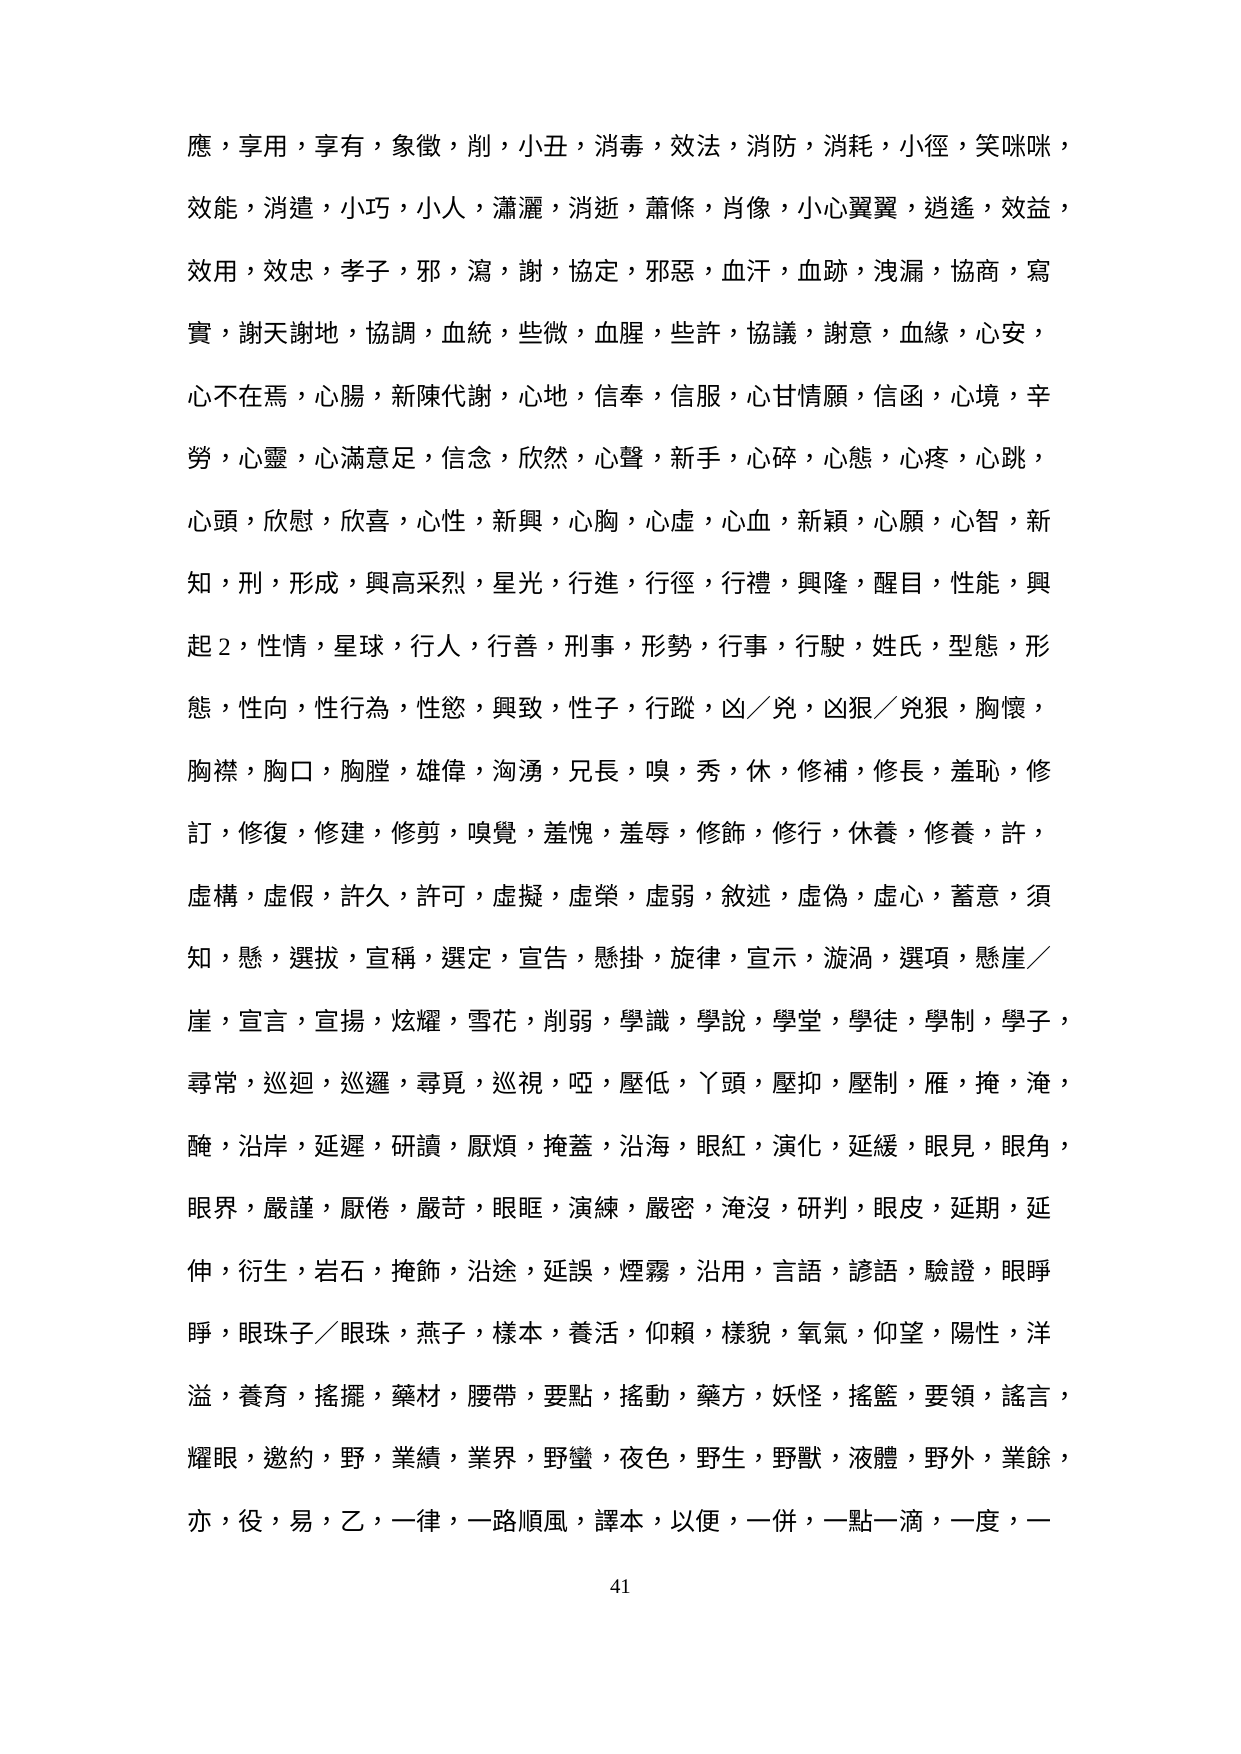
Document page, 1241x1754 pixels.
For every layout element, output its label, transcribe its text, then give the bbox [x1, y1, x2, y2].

text 愛爾蘭，愛國，曖昧，愛慕，哀求，哀傷，黯淡／暗淡，安頓，安撫，安寧，按鈕，暗殺，安危，安穩，安置，安裝，暗自，骯髒，熬，傲慢，奧祕／奧秘，懊惱，霸道，八卦，疤痕，罷休，巴掌，白白，白癡／白痴，擺放，白費，擺設，板，斑，般，頒布／頒佈，頒發／頒，頒獎，半信半疑，綁架，榜樣，磅，豹，抱持，報仇，報酬，報答，暴動，暴風，抱負，包袱，保健，飽滿，保密，保全，包容，寶石，飽受，保衛，暴行，保養，報應，保佑，暴雨，寶藏，暴躁，寶座，卑鄙，背負，被告，貝殼，備受，背誦，悲痛，備用，奔波，奔馳，本分／本份，奔跑，笨手笨腳，本意，本質，笨拙，奔走，崩，崩潰，彼，比對，筆跡，逼近，壁爐，筆墨，閉幕，避難，比擬，逼迫，畢生，避暑，筆下，筆友，筆者，逼真，幣值，筆直，比重，便，辨別，遍布／遍佈，變革，變更，編號，辯護，變換，遍及，辯解，邊界，邊境，辯論，變遷，辨認，變數，變態，變通，編寫，變形，便於，邊緣，貶值，編織，辮子，鞭子，編纂，標記，表露，標示，表態，標語，標誌，憋，別墅，瀕臨／瀕，丙，柄，病變，並肩，病例，兵馬，病態，病因，病症，柏，剝，波動，搏鬥，剝奪，播放，波浪，薄弱，波濤，博物院，剝削，補償，不單，不等，步調，不動產，部隊，不對勁，不法，步伐，不凡，不復，布告欄／佈告欄，不公，不及，補給，不禁，不經意，補救，不覺，不堪，不可或缺，布滿／佈滿，不平，不切實際，不時，部署，不妥，不外乎／不外，不惜，部下，不屑，步行，不朽，不宜，不已，不一會／不一會兒，不以為然，不由得，不由自主，不約而同，不折不扣，不致，不知所措，不至於／不致於，補助，捕捉，擦拭，才幹，採光，彩繪，採集，財經，採買，採納，財政，才智，財主，殘暴，慚愧，燦爛，殘留，殘破，參閱，殘障，參照，倉促，蒼蠅，操，草案，草叢，草稿，操控，草坪，操心，草藥，操縱，側，策畫／策劃，測量，層次，層級，層面，差錯，差勁，察覺，察看，查看，插曲，插手，插圖，查詢，詫異，差2，拆除，差事，纏，懺悔，闡述，產值，禪，常規，長久以來，敞開，常客，場面，長年，常態，長線，暢銷，腸子／腸，巢，朝代／朝2，嘲諷，超乎，嘲弄，朝野，扯，撤離，撤退，撤銷，徹夜，趁機，沉浸，陳列，沉迷，沉思，塵土，呈，程，城堡，承擔，稱得上，乘機，成家，成見，成交，誠懇，成千上萬，城牆，成親，澄清，成全，成群，誠如，承受，成天，呈現，誠信，誠心，成形，程序，誠意，成衣，成因，誠摯，盛，遲，癡／痴，尺度，遲鈍，遲緩，持久，池塘，遲疑，斥責，衝2，寵愛，充斥，重重，衝刺，充當，重疊，重逢，崇高，衝擊，充沛，崇尚，重演，充裕，重整，仇，愁，籌備，抽查，抽搐，醜惡，仇恨，籌畫／籌劃，醜陋，醜聞，抽樣，處2，齣，儲備，出場，出超，櫥窗，觸動，出動，出發點，處分，出乎意料，觸及，出擊，出嫁，出家，處境，觸覺，觸控，出爐，出馬，出賣，出面，觸摸，出奇，出任，出人頭地，出入，出聲，處世，處事，出世，出事，出售，處死，出頭，出遊，處於，出於，出獄，出征，處置，出眾，傳承，傳導，傳遞，傳授，穿透，傳聞，喘息，傳言，瘡，創建，窗簾，創傷，垂，捶，垂直，蠢，純粹，純潔，純淨，純真，戳，綽號，雌，慈愛，慈悲，刺耳，伺候，瓷器，辭去，次日，慈善，刺痛，次序，次要，次於，叢，從而，叢林，從容，叢書，湊，湊巧，粗暴，粗糙，促成，促進，粗魯，促銷，脆，催促，摧毀，催眠，存活，存貨，村落，村民，存心，存有，村莊，搓，挫敗，錯覺，錯亂，措施，錯失，大敗，大不了，達成，大吃一驚，打從，大錯特錯，大大小小，搭檔，大抵，打鬥，打發，答覆，大幅，大綱，大漢，大戶，大夥，大夥兒，打交道，大驚小怪，大局，大舉，大開眼界，大力，打量，大略，大氣，大權，打擾，搭訕，大勢，大使，大體，大同小異，大為，大喜，大廈，打烊，大意，打造，打針，打轉，大作，帶兵，帶動，殆盡，帶頭，歹徒，擔1，擔2，蛋白質，單單，擔當，單調，耽擱，膽固醇，膽量，膽怯，單行道，單元，擔子，檔，當家，黨派，當前，當下，當真，當眾，盜，倒閉，道別，搗蛋，道家，道具，刀刃，導入，道士，導師，到手，倒塌，到頭來，導向，導引，島嶼，導致，得力，得失，得體，得以，得主，得罪，登場，等級，燈籠，登陸，等同，凳子／凳，抵，地步，低潮，低沉，抵達，抵擋，低調，敵對，嘀咕，低估，帝國，敵軍，地利，低廉，地盤，地平線，地勢，地毯，低下，弟兄，地域，地獄，抵制，地主，電報，顛倒，點滴，奠定，巔峰，顛覆，店家，店面，點燃，電台／電臺，殿堂，點綴，吊，雕，雕刻，雕塑，雕像，疊，釘2，丁，釘1，頂點，訂定，頂端，頂尖，定居，定律，叮嚀，定位，定型，釘子，丟棄，丟人，動盪，動靜，動亂，董事，動態，動彈，動線，動向，洞穴，動搖，動用，動員，東張西望，逗，抖，陡，鬥爭，渡，堵，獨裁，獨處，獨到，獨家，肚皮，毒手，毒素，獨一無二，賭注，斷定，斷斷續續，斷絕，鍛鍊，斷裂，短缺，斷然，短線，對岸，對白，對策，對稱，堆積，堆積如山，對決，對應，對照，對峙，對準，噸，燉，頓時，躲避，多采多姿，躲藏，多重，多方，多寡，多加，奪魁，多虧，墮落，多情，奪取，呃，額度，惡毒，惡魔，惡習，惡意，惡作劇，恩愛，耳光，耳目，兒女，二氧化碳，法案，法寶，發病，發布／發佈，發愁，發放，發光，法規，發火，發掘，發狂，發亮，法令，發霉，發怒，法人，發射，發聲，法師，乏味，發酵，發洩，發芽，法則，法治，發作，泛，反常，範疇，帆船，反倒，繁複，反覆，反感，反觀，返國，繁華，反擊，氾濫，範例，繁忙，反叛，犯人，反射，翻身，凡是／凡，販售，反思，反彈，反問，煩心，翻閱，煩躁，繁殖，妨礙，方案，防備，方才，放大，房地產，防範，彷彿，放過，防護，放火，坊間，放寬，放任，放聲大哭，防衛，方位，芳香，放眼，防禦，方針，放置，紡織，放縱，飛奔，廢除，飛彈，非凡，菲律賓，廢棄，沸騰，飛舞，飛翔，費心，廢墟，飛揚，糞，分布／分佈，分擔，奮鬥，分割，分工，奮力，分泌，分明，墳墓／墓／墳，分派，分歧，焚燒／焚，粉碎，分頭，氛圍，分校，分心，奮戰，紛爭，分子，縫2，鳳，風暴，風波，風潮，風度，風格，風光，鳳凰，封建，風浪，鋒利，風流，豐滿，奉命，風情，豐盛，風聲，豐收，封鎖，風土，風味，縫隙，奉獻，風向，奉行，風行，佛家，佛經，否決，赴，敷，腐敗，扶持，復仇，附帶，幅度，覆蓋，富貴，富豪，負荷，附和，腐化，復活，附加，腐爛，福利，俘虜，附錄，撫摸，服氣，膚淺，富強，服侍，服飾，附屬，復甦，斧頭／斧，撫慰，富翁，浮現，復興，敷衍，撫養，服藥，福音，服用，賦予，負債，輔助，附著，富足，輔佐，副作用，改觀，改行，改良，概念，該死，改寫，改正，改組，桿，甘，乾旱，幹活，感慨，乾糧，趕路，感傷，干涉，感嘆／感歎，甘心，感性，感應，干預，甘願，乾燥，感知，缸，鋼，崗位，高昂，高潮，高超，告辭，高低，高峰，告誡，高齡，高尚，高聳，告訴2，高下，高雅，告一段落，高原，告狀，稿子／稿，擱，個案，隔閡，格局，歌劇，隔絕，隔離，閣樓，哥倫比亞，隔年，格式，個體，革新，箇中／個中，鴿子，根基，跟進，跟前，跟蹤，更新，耕耘，耕種，耕作，公，弓，共產，功臣，共存，工地，工讀，攻讀，供奉，公告，鞏固，公關，共和，工匠，恭敬，功利，共鳴，功名，公然，公認，共事，共識，公式，攻勢，共通，公投，恭維，公務，攻陷，共享，公益，工藝，公正，公子，勾，勾結，構思，故，穀，股，谷，鼓吹，鼓動，股東，股份，辜負，骨骼，顧及，顧忌，滑稽，孤立，顧慮，鼓起，姑且，固然，骨肉，估算，固體，鼓舞，僱用，雇用，固有，鼓掌，固執，雇主／僱主，寡，寡婦，拐，乖巧，怪異，拐杖，怪罪，灌，官，關愛，官兵，棺材／棺，官場，貫徹，官方，觀感，管家，管教，關節，關卡，慣例，關連，官僚，關切，官司，關頭，觀望，管轄，管用，關照，管制，官職，觀，光彩，光顧，光滑，光輝，廣闊，光亮，光榮，廣為，廣義，光陰，歸，貴賓，軌道，規範，規格，歸功，規劃／規畫，歸還，詭計，軌跡，歸類，歸納，詭異，裹，過錯，國度，過渡，果斷，國防，過關，過活，過濾，過人，國事，過時，過失，果實，國土，過往，過問，果真，海拔，海軍，漢朝，涵蓋，含糊，捍衛，含義／含意，航海，行列，行情，航行，號稱，耗費，好漢，豪華，豪傑，耗盡，好評，好似，好惡，好意思，豪宅，號召，號子／證券行，核，荷包，合併，何嘗，河川，何等，荷爾蒙，合格，合乎，呵護，和解，合力，和睦，和氣，合情合理，和善，和尚，合算，合同，何謂，何以，核子，黑道，黑名單，黑社會，恨不得，橫2，橫跨，衡量，橫行，橫越，狠狠／狠，哄2，哄1，轟動，洪水，轟炸，吼，後人，後續，後遺症，後院，互補，呼喊，呼喚，胡亂，胡鬧，胡說八道，胡思亂想，呼嘯，鬍鬚，呼應，呼籲，划不來，划得來，畫分／劃分，化解，華麗，滑落，化身，話筒，花紋，畫像，花樣，話語，畫作，懷裡／懷裏，環，環顧，緩和，歡呼，環節，緩解，幻覺，喚起，換取，環繞，歡心，喚醒，換言之，患有，晃1，晃2，慌，荒廢，恍惚，荒涼，慌亂，慌忙，荒謬，恍然大悟，荒唐，謊言，荒野，慌張，匯，回報，迴避，灰塵，回程，回顧，回歸，回合，會合，輝煌，回饋，賄賂，會面，毀滅，回首，會談，揮舞，灰心，回憶錄，回音，繪製，魂，昏暗，混蛋，渾身，混淆，混雜，和2，夥，火把，火爆，貨幣，或多或少，活化，火花，活活，火箭，活命，活期，火氣，獲取，活生生，活性，火焰，貨真價實，獲准，即，疾，集，劑，忌，暨，祭，繼，際，即便，基層，急促，激盪，極點，既定，極度，極端，繼而，激發，繼父，肌膚，機關，集會，忌諱，即將，計較，集結，激進，寂靜，即刻，即可，吉利，極力，激勵，紀律，機密，計謀，繼母，機能，妓女，激怒，極其，激起，急切，激情，汲取，集權，繼任，即時，及時，棘手，記述，祭祀，急速，寄宿，寄託，即位，繼位，極限，跡象，譏笑，機械，畸形，記敘，積蓄，技藝，記憶體，集郵，急於，給予，基於，機緣，急躁，及早，極致，機制，機智，脊椎，甲，甲板，家產，假定，加緊，加碼，架設，假設，加深，家世，家務，假象，假想，加以，駕馭，夾雜，加重，架子，賤，間2，揀，兼，奸，煎熬，檢測，檢察官，間諜，鑑定，尖端，間隔，建構，兼顧，簡化，減緩，簡潔，剪接，漸進，兼具，監控，艱苦，艱困，簡陋，兼任，尖銳，健身房，檢視，堅守，見聞，堅信，艱辛，堅毅，堅硬，監獄，見證，僵，江湖，僵局，將軍，講理，降臨，將領，講求，江山，獎賞，講師，講述，獎項，僵硬，講座，絞，繳，澆，焦，嚼，交叉，轎車，交錯，交付，叫喊，叫好，交互，狡猾，教誨，交集，焦急，交際，交接，教科書，交情，交涉，交替，教條，嬌小，僥倖，教養，教義，焦躁，交戰，交織，轎子／轎，劫，截，階，結巴，潔白，階層，界定，解讀，接二連三，揭發，解放，接獲，藉機，節儉，接見，結交，街角，捷徑，結晶，解救，揭開，接連，揭露，結盟，介面，揭幕，接納，截然不同，接任，介入，解散，結實1，結識，屆時，結實2，接手，解體，接替，階梯，解脫，解析，界線，界限，戒心，結業，介意，藉由，節約，解約，結帳，截至，節制，傑作，藉，筋，緊繃，進程，近代史，金額，進而，近乎，進化，晉級，禁忌，津津有味，進軍，近況，浸泡／浸，緊迫，盡情，進食，近似，津貼，盡頭，盡心，進修，緊要，僅有，進駐，精，警報，經典，景觀，警官，淨化，精華，驚慌，精簡，境界，精進，警覺，驚恐，經理人，精美，精密，精明，靜默，敬佩，靜悄悄，精髓，靜態，驚嘆／驚歎，警惕，精通，敬畏，精細，驚嚇，驚險，驚醒，警訊，敬意，驚異，精英，菁英，靜止，精緻，敬重，精準，靜坐，頸／頸子，勁／勁兒，糾纏，就地，久而久之，就近，酒精，就任，救贖，酒席，就醫，救援，久遠，糾正，就職，俱，具，局部，劇場，據點，鞠躬，居家，聚焦，咀嚼，局面，懼怕，沮喪，局勢，舉世，拘束，侷限，具有，居於，劇院，舉止，舉足輕重，捲入，捐贈，絕，覺察，絕非，絕佳，倔強，絕妙，崛起，訣竅，爵士，覺悟，覺醒，決議，抉擇，決戰，均，軍官，均衡，軍師，均勻，君主，君子，開辦，開場，開端，開懷，開闊，開朗，開明，開幕，開盤，開闢，開啟，開槍，開設，開拓，開銷，開業，開戰，開展，開張，開支，看板，堪稱，看穿，看待，看守，看透，刊載，看中，看重，扛，康復，慷慨，抗戰，抗爭，考察，考證，殼，刻板，可悲，刻薄，可恥，可觀，可貴，刻劃／刻畫，科幻，刻苦，科目，渴求，課題，渴望，可謂，可想而知，可行，刻意，可疑，克制，啃，懇求，坑，孔，空檔1，空蕩蕩，空洞，控告，恐嚇，恐慌，空軍，空前，孔雀，控訴，空想，空虛，扣，口碑，口齒，口腔，口哨，口述，口吻，酷，庫存，苦練，苦悶，苦難，苦頭，苦心，枯燥，誇大，跨越，快感，快活，會計，款，寬敞，寬大，款待，寬厚，寬闊，寬容，寬恕，框，礦產，狂風，狂歡，框架，況且，狂熱，虧，匱乏，虧損，捆，昆蟲，困惑，困苦，擴充，擴散，擴展，蠟，拉扯，拉票，賴，來賓，來歷，來往1，來往2，來意，欄，欄杆，懶散，藍圖，濫用，狼狽，浪潮，朗讀，牢，撈，老百姓／百姓，老爹，牢記，勞累，牢騷，老手，老爺，老子，勒索，樂於，累計，雷射，愣，冷汗，冷酷，冷落，冷卻，冷戰，里，籬笆，離別，理財，歷程，里程碑，歷代，力道，立法，利害，罹患，理會，歷屆，禮節，歷經，歷練，俐落，黎明，罹難，歷年，理念，離譜，離奇，利器，力求，歷任，厲聲，歷時，隸屬，立體，例行，立志，立足，聯邦，連帶，連貫／聯貫，蓮花，廉價，連結／聯結，連連，憐憫，臉龐，臉皮，臉譜，戀情，連任，連聲，聯手，連署，連鎖，連同，連夜，糧草，亮光，量化，兩極，諒解，亮晶晶，亮麗，兩難，亮眼，料到，遼闊，療效，列，烈，列車，裂縫，列舉，列強，列入，劣勢，臨，臨床，鄰近，吝嗇，臨終，鈴，靈，拎，凌晨，領隊，領會，靈魂，領軍，另類，靈敏，靈巧，聆聽，領土，領悟，靈性，零星，領域，柳，溜，流暢，瀏覽，流浪漢，流氓，流逝，流失，流水，流通，留心，流言，流域，陸，弄2，壟斷，龍頭，籠罩，隆重，籠子，漏，摟，漏洞，露面，驢，率，路程，屢次，路徑，陸軍，露天，路途，履行，爐子／爐，卵，亂世，略，掠過，輪船，論點，輪廓，倫理，論述，淪為，蘿蔔，落差，落地窗，落空，落實，裸體，麻，碼，麻痺，馬虎，麻木，馬匹，麻雀，碼頭，麻醉，脈搏，埋藏，埋伏，脈絡，賣命，埋葬／葬，買主，瞞，蠻，漫步，漫長，滿懷，滿頭大汗，滿心，蔓延，埋怨，滿月，盲，盲從，盲點，茫茫，盲目，茫然，冒充，冒犯，冒煙，枚，煤，美德，美觀，媒介，美貌，每每，媒人，美術，美術館，悶2，門戶，門檻，悶悶不樂，夢幻，夢境，猛烈，朦朧，盟友，密，瞇，彌補，密不可分，密度，迷宮，迷惑，密集，祕訣／秘訣，迷戀，瀰漫／彌漫，迷失，迷思，免不了，免除，面孔，面目，面容，面色，免疫，免於，瞄，苗，渺小，廟宇，滅絕，敏捷，民生，民俗，民心，民意，鳴，命案，名利，明瞭，名氣，名人，名堂，冥想，名言，名義，名譽，明智，明知，名著，莫，摩擦，莫大，末端，魔法，模範，莫非，磨練，沒落，莫名，莫名其妙，模擬，默契，末日，模式，沒收，墨水，摸索，謀略，謀殺，謀生，幕，木板，墓碑，目不轉睛，木材，目瞪口呆，墓地，目睹，幕後，目擊，募款，幕僚，目錄，牧師，沐浴，拇指，吶喊，納悶，乃是／乃，乃至，難2，難關，難堪，難民，喃喃，喃喃自語，難以置信，男子漢，腦海，鬧劇，惱怒，鬧事，內側，內地，內閣，內涵，內建，內幕，內情，內臟，內戰，嫩，能耐，逆，擬，溺愛，擬定，匿名，逆轉，年度，年間，年齡層，年邁，念念不忘，年少，年頭，念頭，捏，捏造，凝聚，凝視，扭，扭曲，扭轉，濃厚，濃密，濃縮，濃郁，怒吼，怒火，女郎，奴隸，怒氣，女神，暖身，挪，懦弱，諾言，毆打，嘔吐，派兵，排行，徘徊，排擠，拍馬屁，拍賣，排名，派上用場，派系，攀，叛變，判定，判決，叛亂，叛逆，盤算，盤旋，龐大，旁觀，徬徨，旁人，旁聽，砲，拋，炮，泡沫，咆哮，配備，賠償，配對，培訓，配音，培育，配樂，捧，砰，蓬勃，碰觸／觸碰，抨擊，烹飪，烹調，膨脹，碰撞，劈，疲憊，疲累，批判，批准，偏愛，偏差，片段，篇幅，偏好，偏離，偏僻，偏偏，偏食，偏向，偏遠，漂，票房，漂浮，瞥見，品，拼，頻道，品德，貧乏，品格，貧苦，貧困，頻頻，聘請，品行，聘用，平淡，評斷，平和，憑藉，瓶頸，平面，平民，平台，平坦，平穩，平息，平行，評語，頗，迫不及待，破除，迫害，破解，破爛，魄力，破裂，迫切，迫使，破碎，鋪2／舖2，譜，撲，鋪1／舖1，曝光，普及，僕人，菩薩，樸實，樸素，其，迄，豈，漆，起步，奇才，器材，啟程，氣喘，祈禱，啟發，氣憤，起伏，氣概，乞丐，漆黑，其後，氣呼呼，企畫／企劃，起火，契機，其間，起勁，起居，淒涼，啟蒙，氣餒，氣派，期盼，祈求，齊全，棄權，氣色，騎士，氣勢，啟示，起訴，氣體，企圖，欺侮，氣息，旗下，起先，期許，起源，契約，旗幟，棋子，七嘴八舌，齊，恰到好處，恰好，恰恰，恰巧，洽商，洽談，千變萬化，潛藏，前程，虔誠，簽訂，前額，千古，千金，前景，前科，牽連，潛能，前傾，欠缺，前人，牽涉，前身，前述，簽署，潛水，前提，前夕，前線，千辛萬苦，前言，歉意，潛意識，潛在，譴責，前者，牽制，腔，腔調，強悍，搶劫，搶救，強力，強盛，強勢，搶先，強行，強硬，強制，瞧不起，憔悴，敲打，巧合，翹課，俏麗，橋樑／橋梁，翹，切除，切斷，切記，切片，親筆，侵犯，勤奮，侵害，勤快，勤勞，侵略，欽佩，侵入，親生，親吻，侵襲，親信，青，清白，情操，清澈，清除，請辭，清脆，清單，慶典，輕而易舉，慶賀，情結，情境，清淨，清靜，輕快，青睞，情趣，輕柔，青山，輕視，情書，輕率，清爽，傾訴，傾聽，清晰，傾向，清香，傾斜，清新，慶幸，情誼，輕易，情願，輕重，窮苦，窮困，囚犯，囚禁，求救，求情，求生，求援，求助，趨，去除，取締，驅動，取而代之，屈服，區隔，取決，去路，取名，區區，取捨，取勝，趨勢，驅使，軀體，趣味，曲線，取向，取笑，取悅，曲折，驅逐，取自，犬，全方位，全集，全盤，全權，全神貫注，詮釋，泉水／泉，勸說，權威，權益，痊癒，圈子，勸阻，確切，燃料，燃起，嚷，讓步，饒，擾亂，惹，熱潮，熱忱，熱切，熱血，熱中／熱衷，仁，仁慈，人次，人道，任教，認可，人馬，人脈，人命，任命，任憑，任期，人情，認清，人群，人身，人世，人手，認輸，忍痛，人頭，人為，人文，忍無可忍，忍心，任性，韌性，仁義，任意，人影，任用，任由，人造，人質，任職，認知，日漸，日趨，冗長，容貌，容納，容器，融洽，容忍，榮幸，容許，榮耀，榮譽，柔和，入超，入關，儒家，入門，如期，入侵，入睡，入圍，入獄，如願，瑞典，銳利，若非，若干，弱勢，若無其事，若有所思，撒1，灑，撒2，撒謊，散2，散播，散布／散佈，三更半夜，散落，散文，三言兩語，喪禮，嗓門，喪生，喪失，喪事，嗓音，嗓子，騷動，掃描，騷擾，啥，煞車，殺手，傻笑，沙啞，篩選，擅長，刪除，閃電，山洞，善惡，山峰，閃光，閃亮，山林，山脈，山丘，閃閃，閃閃發光，山水，閃爍，山頭，山羊，閃耀，善意，善於，山莊，擅自，尚，商標，商場，傷感，上好，上級，商機，商家，上進，上空，上流，上路，上門，上任，上上下下，賞識，傷勢，上訴，上天，傷痛，傷亡，商務，上揚，商議，上映，上游，少許，少爺，奢侈，奢華，射擊，涉及，捨棄，攝取，涉入，設施，設想，設置，甚，審查，深沉，身處，神父，審核，深厚，神經質，神明，審判，深切，神情，深情，身軀，神色，深山，審視，紳士，身世，深思，神態，身亡，身為，深信，身形，呻吟，深淵，伸展，深知，慎重，聲稱，牲畜，盛大，勝負，升高，升官，勝過，生計，生機，聖經，盛開，聲明，生母，生平，生前，升遷，聖人，勝任，聲勢，生死，繩索，聲望，生效，盛行，生涯，生育，聲譽，生殖，升值，拾，視，屎，石碑，勢必，事變，失常，時辰，實地，適度，時段，時而，視而不見，師範，釋放，時分，詩歌，施工，嗜好，失衡，失火，事蹟，世家，施加，世間，時節，使節，使勁，詩句，失控，石塊，實況，實例，失利，失禮，史料，失落，時髦，市面，失眠，使命，失明，實情，世人，時日，時尚，時勢，實施，適時，世事，逝世，史實，世俗，試探，實體，屍體，失調，視聽，試圖，示威，實務，時下，時效，實行，施行，誓言，飾演，事宜，適宜，示意，失意，詩意，食用，食慾／食欲，實戰，施展，使者，實證，實質，食指，適中，十字架，收成，受挫，守法，手法，收復，手稿，收購，手腳，守舊，授課，首領，收留，收錄，收買，手帕，手槍，授權，收容，首飾，受損，收縮，手頭，守衛，首席，受限，首相，壽星，受訓，收養，首要，受益，手藝，收益，手肘，手足，豎，舒暢，輸出，樹叢，束縛，樹幹，疏忽，舒緩，紓解，樹立，疏離，熟練，署名，淑女，輸入，疏散，熟識，束手無策，述說，屬下，輸血，屬性，樹蔭，術語，疏遠，熟知，數值，耍，甩，衰老，帥氣，衰弱，衰退，率先，霜，雙重，爽快，水流，水泥，稅收，水手，水桶，水域，水源，順暢，順從，瞬間，順勢，順手，說穿，說教，說笑，撕，思潮，似的，司法，四海，嘶喊，絲毫，嘶吼，思路，四面八方，死神，思索，思維，死心，私心，死刑，思緒，飼養，賜予，寺院，死者，四肢，鬆弛，鬆散，松樹／松，鬆懈，送行，慫恿，搜查，搜集，搜索，素材，俗稱，訴求，訴說，訴訟，甦醒，素養，俗語，塑造，素質，算數，遂，隨從1，隧道，隨後，隨即，隨心所欲，隨之，隨從2，損害，損傷，縮，所得，鎖定，縮短，索取，瑣事，瑣碎，縮寫，所幸，索性，所在，所作所為，踏實，胎，台詞／臺詞，胎兒，抬高，台階，太平，潭，攤，灘，坦承，坦誠，彈劾，癱瘓，探究，攤開，貪婪，談判，坦然，坦率，探索，探望，貪污，嘆息／歎息，探險，坦言，彈奏，倘若，掏，陶瓷，討好，桃花，討價還價，逃離，逃命，逃難，陶器，淘汰，滔滔不絕，逃脫，逃亡，套用，陶醉，特意，特異，蹄，提案，提拔，題材，體操，提倡，堤防，提防，體格，體積，體諒，提名，體認，提升／提昇，提示，體系，體現，提議，體質，體制，舔，填補，天敵，天地，天底下，天分／天份，天花板，添加，田徑，天色，天王，天文，甜言蜜語，田園，調和，調節，條款，條例，條理，調皮，挑起，調適，跳脫，眺望，條紋，挑釁，條約，跳躍，貼近，貼切，貼身，貼心，提告，聽信，停滯，挺直，銅板，同胞，通報，同輩，同步，同儕，通車，通道，同等，統合，通紅，童話，通貨膨脹，同居，通路，同盟，同仁，統統，痛心，通信，通行，同業，投保，投奔，偷渡，頭號，投機，頭巾，投靠，偷竊，投入，投射，投身，偷襲，頭銜，頭緒，投注，頭子，徒，圖表，徒弟，突發，途徑，土壤，突如其來，屠殺，凸顯，突顯，圖形，團團轉，推崇，推斷，退化，推進，推舉，退路，推論，退讓，退縮，推行，推展，褪色，托，託，駝背，妥當，脫口而出，托盤，妥善，脫身，脫手，妥協，拓展，瓦解，挖掘，歪，外觀，外號，外匯，外籍，外甥，外圍，外資，玩伴，完備，完畢，完工，頑固，挽回，挽救，萬能，玩弄，頑皮，頑強，宛如，完善，萬歲，萬萬，惋惜，蜿蜒，晚宴，彎腰，玩意兒，旺，往返，亡國，往日，旺盛，往生，往昔，妄想，望遠鏡，惟／唯，為2，偽，違背，微不足道，唯獨／惟獨，違法，違反，圍攻，圍觀，危害，危及，畏懼，慰勞，未免，為難，為期，圍牆，委屈，威權，為人，微弱，為生，維生，尾聲，為數，萎縮，維他命／維生素，委託，慰問，維繫，微小，衛星，維修，威嚴，唯有，位於，違約，偽造，未知，偽裝，文筆，穩固，吻合，問卷，紊亂，聞名，問世，溫室，文書，文武，文獻，溫馨，文藝，瘟疫，文藝復興，穩重，臥，臥病，臥床，吾，無比，務必，無不，無常，無恥，無從，誤導，舞動，無妨，無非，無辜，五官，無關緊要，烏龜／龜，烏黑，無家可歸，物件，無盡，無可奈何，無力，無名，無名指，無奈，無能，無能為力，無期徒刑，侮辱，無視，務實，無時無刻，無私，無所不在，無所事事，晤談，無為，武俠，無心，烏鴉，無言，武藝，烏雲，物種，武裝，物資，席，係，夕，細胞，席次，習得，襲擊，細節，喜樂，系列，溪流，熄滅／熄，細膩，喜怒哀樂，稀奇，吸取，昔日，稀少，犧牲，吸食，細微，息息相關，習性，稀有，西藏，細緻，瞎，狹隘，瑕疵，下達，下毒，峽谷，下滑，嚇壞，下流，下落，蝦米，下手，下屬，下文，狹小，下意識，下游，狹窄，獻，險，顯出，限定，限度，險惡，顯而易見，憲法，先鋒，陷害，顯赫，閒話，鮮活，現況，先例，顯露，鮮美，仙女，先驅，現任，陷入，現身，線索，纖維，顯微鏡，閒暇，鮮血，現行，線性，先行，嫌疑，限於，現狀，鮮，相差，相傳，嚮導，相等，相仿，相符，相隔，祥和，相會，相機，相繼，想見，相見，相較，詳盡，想開，享樂，相連，響亮，相貌，鄉民，香噴噴，詳情，相容，響聲，相識，相通，鄉土，嚮往，像樣，響應，相應，享用，享有，象徵，削，小丑，消毒，效法，消防，消耗，小徑，笑咪咪，效能，消遣，小巧，小人，瀟灑，消逝，蕭條，肖像，小心翼翼，逍遙，效益，效用，效忠，孝子，邪，瀉，謝，協定，邪惡，血汗，血跡，洩漏，協商，寫實，謝天謝地，協調，血統，些微，血腥，些許，協議，謝意，血緣，心安，心不在焉，心腸，新陳代謝，心地，信奉，信服，心甘情願，信函，心境，辛勞，心靈，心滿意足，信念，欣然，心聲，新手，心碎，心態，心疼，心跳，心頭，欣慰，欣喜，心性，新興，心胸，心虛，心血，新穎，心願，心智，新知，刑，形成，興高采烈，星光，行進，行徑，行禮，興隆，醒目，性能，興起2，性情，星球，行人，行善，刑事，形勢，行事，行駛，姓氏，型態，形態，性向，性行為，性慾，興致，性子，行蹤，凶／兇，凶狠／兇狠，胸懷，胸襟，胸口，胸膛，雄偉，洶湧，兄長，嗅，秀，休，修補，修長，羞恥，修訂，修復，修建，修剪，嗅覺，羞愧，羞辱，修飾，修行，休養，修養，許，虛構，虛假，許久，許可，虛擬，虛榮，虛弱，敘述，虛偽，虛心，蓄意，須知，懸，選拔，宣稱，選定，宣告，懸掛，旋律，宣示，漩渦，選項，懸崖／崖，宣言，宣揚，炫耀，雪花，削弱，學識，學說，學堂，學徒，學制，學子，尋常，巡迴，巡邏，尋覓，巡視，啞，壓低，丫頭，壓抑，壓制，雁，掩，淹，醃，沿岸，延遲，研讀，厭煩，掩蓋，沿海，眼紅，演化，延緩，眼見，眼角，眼界，嚴謹，厭倦，嚴苛，眼眶，演練，嚴密，淹沒，研判，眼皮，延期，延伸，衍生，岩石，掩飾，沿途，延誤，煙霧，沿用，言語，諺語，驗證，眼睜睜，眼珠子／眼珠，燕子，樣本，養活，仰賴，樣貌，氧氣，仰望，陽性，洋溢，養育，搖擺，藥材，腰帶，要點，搖動，藥方，妖怪，搖籃，要領，謠言，耀眼，邀約，野，業績，業界，野蠻，夜色，野生，野獸，液體，野外，業餘，亦，役，易，乙，一律，一路順風，譯本，以便，一併，一點一滴，一度，一帆風順，以防，依附，一概，一貫，異國，意涵，醫護，議會，疑惑，移居，一舉，一舉兩得，一舉一動，異口同聲，毅力，意料，遺漏，一路，疑慮，議論，疫苗，翌年，意念，遺棄，一齊，依然，一如，衣衫，衣裳，以身作則，儀式，遺失，一事無成，一手，醫術，一塌糊塗，遺體，議題，一體，意圖，一味，意味，一無所有，一無所知，一五一十，一夕，意象，意想不到，疑心，一心，一心一意，異性，依序，依循，異議，議員，移植，意志，抑制，以至於／以致於，以致／以至，譯註，衣著，陰暗，引爆，引導，因果，隱含，引進，隱居，引領，隱瞞，銀幕，印尼，因人而異，引人注目，引述，印刷，飲水，隱私，音響，陰陽，隱隱，因應，引誘，因緣，隱約，印證，銀子，因子，營，應2，應變，應酬，營地，硬碟，應對，迎合，營利，迎面，英勇，營運，營造，用兵，永恆，用戶，擁護，擁擠，用人，佣人／傭人，勇士，永續，用意，用以，用語，勇於，有別，有成，憂愁，優待，黝黑，優惠，誘惑，悠久，由來，優良，優劣，幽靈，優美，游牧，油漆，有期徒刑，有情，誘人，友人，猶如，有如，憂傷，優勢，有史以來，遊說，有所，幼童，悠閒，幼小，憂心，有幸，優雅，優異，猶豫不決，優越，于，逾，愈，欲，愚蠢，餘地，語調，漁夫，預感，預估，遇害，與會，預見，預警，預料，輿論，羽毛，愚昧，與其，預設，與生俱來，寓言，予以，語音，預知，與眾不同，員，緣，原創，遠大，冤大頭，原地，園丁，原告，怨恨，遠見，願景，遠景，原理，元氣，緣起，元首，援手，元素，源頭，冤枉，原文，原型，緣由，原有，源於，源源不絕，原著，援助，原狀，悅耳，越發，樂曲，約束，韻律，醞釀，運輸，運行，孕育，運轉，運作，砸，雜草，雜亂，宰，載2，栽，災禍，栽培，再生，在世，在位，在野，在於，在在，再者，讚賞，讚嘆，讚歎，讚許，讚揚，贊助，葬禮，髒兮兮，造反，造訪，造就，糟蹋，責備，責怪，責罵，憎恨，增添，詐，扎，炸彈，柵欄，眨眼，債，債務，摘要，戰，斬，戰敗，顫動，戰鬥，顫抖，綻放，戰功，佔據／占據，展露，戰略，戰勝，戰事，暫停，展現，嶄新，戰役，輾轉，仗，脹，賬，掌管，長官，章節，長老，張力，掌權，掌聲，張貼，張望，彰顯，長相，罩，爪1，招，朝1，照護，召喚，著火，召見，召開，照亮，照料，著迷，照明，招募，照射，招式，著想，找尋，遮，折斷，折合，折磨，折騰，偵辦，珍藏，鎮定，針對，振奮，震撼，鎮靜，真情，陣容，鎮壓，陣營，診治，政變，爭辯，正當1，政黨，正當2，整頓，征服，正規，整合，症候群，政績，整潔，癥結，正經，拯救，睜開，正巧，證券，證人，政事，正視，徵收，政壇，正統，掙脫，政務，正午，爭相，整修，徵詢，正義，徵兆，正直，執，擲，致，治安，值班，指標，支撐，質地，指點，執法，脂肪，治國，至極，知己，直徑，致敬，直覺，指控，之類，直立，致力，指南，智能，指派，支配，志氣，知情，智商，置身，致勝，致使，指數，致死，指望，質問，指紋，窒息，志向，知曉，致謝，知性，直言，質疑，致意，治癒，制約，指責，執政，制止，支柱，執著，知足，中產階級，終場，忠誠，重創，忠告，終極，終結，終究，中立，重任，終日，終生，忠實，種田，忠心，重用，重責大任，種植，中止，終止，舟，周到，州立，咒罵，皺紋，晝夜，周遭，周轉，柱，著1，駐，株，珠寶，主打，注定／註定，諸多，囑咐，註解，著名，矚目，逐年，助人，注入，諸如，注釋，註釋，助手，諸位，逐一，助益，主宰，駐紮，助長，主旨，主軸，柱子，著作，爪子／爪2，磚，專案，專程，轉化，傳記，轉機，專科，專欄，專利，專權，專屬，專題，撰寫，轉型，專用，轉折，狀，樁，裝扮，裝備，壯大，壯觀，裝潢，撞擊，狀元，莊園，追捕，追查，追趕，追擊，追究，追殺，追溯，追隨，追問，准許，準則，著2，琢磨，捉弄，著實，著手，卓越，著重，茁壯，自卑，自此，自大，子彈，子弟，自動自發，自發，自負，子宮，自古以來，自豪，自覺，自立，資歷，自律，自然而然，自如，諮商，自身，自始至終，諮詢，字眼，自言自語，字樣，自以為是，自由自在，自治，自知，資助，縱1，宗，縱2，縱橫，蹤跡，總監，總結，縱然，縱容，縱使，蹤影，宗旨，揍，走私，奏效，阻擋，祖國，足跡，租賃，阻撓，阻塞，詛咒／咒，祖宗，足足，鑽石，罪犯，嘴角，罪名，罪行，尊，尊貴，遵循，尊嚴，遵照，作伴／做伴，作答／做答，作對，作風，作怪，做官，作畫，坐牢，座落／坐落，做人，作息，左右為難，作戰，作證／做證，作主／做主 [187, 103, 1053, 1540]
